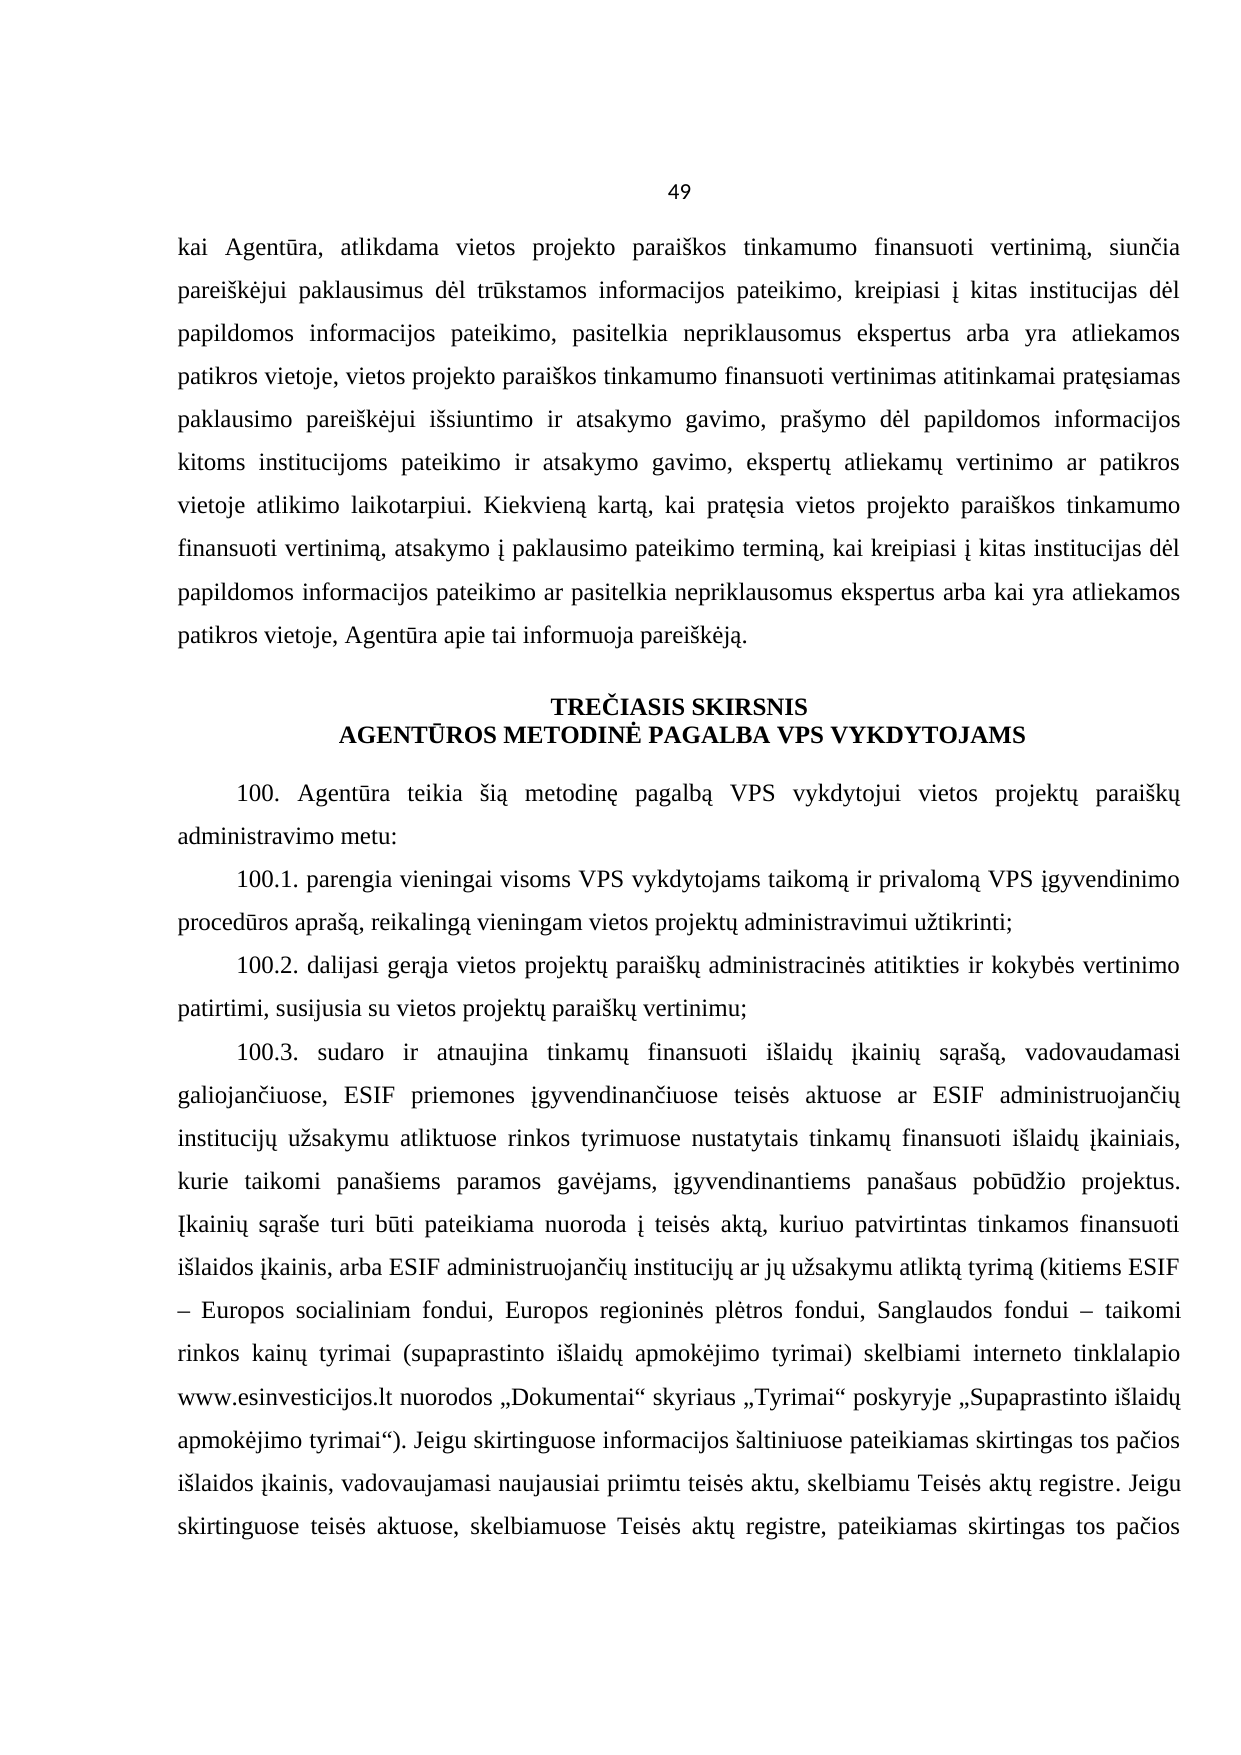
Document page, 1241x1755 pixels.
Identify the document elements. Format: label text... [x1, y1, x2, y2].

text kai Agentūra, atlikdama vietos projekto paraiškos tinkamumo finansuoti vertinimą, siunčia pareiškėjui paklausimus dėl trūkstamos informacijos pateikimo, kreipiasi į kitas institucijas dėl papildomos informacijos pateikimo, pasitelkia nepriklausomus ekspertus arba yra atliekamos patikros vietoje, vietos projekto paraiškos tinkamumo finansuoti vertinimas atitinkamai pratęsiamas paklausimo pareiškėjui išsiuntimo ir atsakymo gavimo, prašymo dėl papildomos informacijos kitoms institucijoms pateikimo ir atsakymo gavimo, ekspertų atliekamų vertinimo ar patikros vietoje atlikimo laikotarpiui. Kiekvieną kartą, kai pratęsia vietos projekto paraiškos tinkamumo finansuoti vertinimą, atsakymo į paklausimo pateikimo terminą, kai kreipiasi į kitas institucijas dėl papildomos informacijos pateikimo ar pasitelkia nepriklausomus ekspertus arba kai yra atliekamos patikros vietoje, Agentūra apie tai informuoja pareiškėją. [177, 232, 1181, 648]
text 100. Agentūra teikia šią metodinę pagalbą VPS vykdytojui vietos projektų paraiškų administravimo metu: [177, 778, 1181, 850]
text TREČIASIS SKIRSNIS [177, 692, 1181, 720]
text 100.1. parengia vieningai visoms VPS vykdytojams taikomą ir privalomą VPS įgyvendinimo procedūros aprašą, reikalingą vieningam vietos projektų administravimui užtikrinti; [177, 864, 1181, 936]
text 100.3. sudaro ir atnaujina tinkamų finansuoti išlaidų įkainių sąrašą, vadovaudamasi galiojančiuose, ESIF priemones įgyvendinančiuose teisės aktuose ar ESIF administruojančių institucijų užsakymu atliktuose rinkos tyrimuose nustatytais tinkamų finansuoti išlaidų įkainiais, kurie taikomi panašiems paramos gavėjams, įgyvendinantiems panašaus pobūdžio projektus. Įkainių sąraše turi būti pateikiama nuoroda į teisės aktą, kuriuo patvirtintas tinkamos finansuoti išlaidos įkainis, arba ESIF administruojančių institucijų ar jų užsakymu atliktą tyrimą (kitiems ESIF – Europos socialiniam fondui, Europos regioninės plėtros fondui, Sanglaudos fondui – taikomi rinkos kainų tyrimai (supaprastinto išlaidų apmokėjimo tyrimai) skelbiami interneto tinklalapio www.esinvesticijos.lt nuorodos „Dokumentai“ skyriaus „Tyrimai“ poskyryje „Supaprastinto išlaidų apmokėjimo tyrimai“). Jeigu skirtinguose informacijos šaltiniuose pateikiamas skirtingas tos pačios išlaidos įkainis, vadovaujamasi naujausiai priimtu teisės aktu, skelbiamu Teisės aktų registre. Jeigu skirtinguose teisės aktuose, skelbiamuose Teisės aktų registre, pateikiamas skirtingas tos pačios [177, 1037, 1181, 1540]
text 100.2. dalijasi gerąja vietos projektų paraiškų administracinės atitikties ir kokybės vertinimo patirtimi, susijusia su vietos projektų paraiškų vertinimu; [177, 950, 1181, 1022]
text AGENTŪROS METODINĖ PAGALBA VPS VYKDYTOJAMS [177, 720, 1181, 749]
